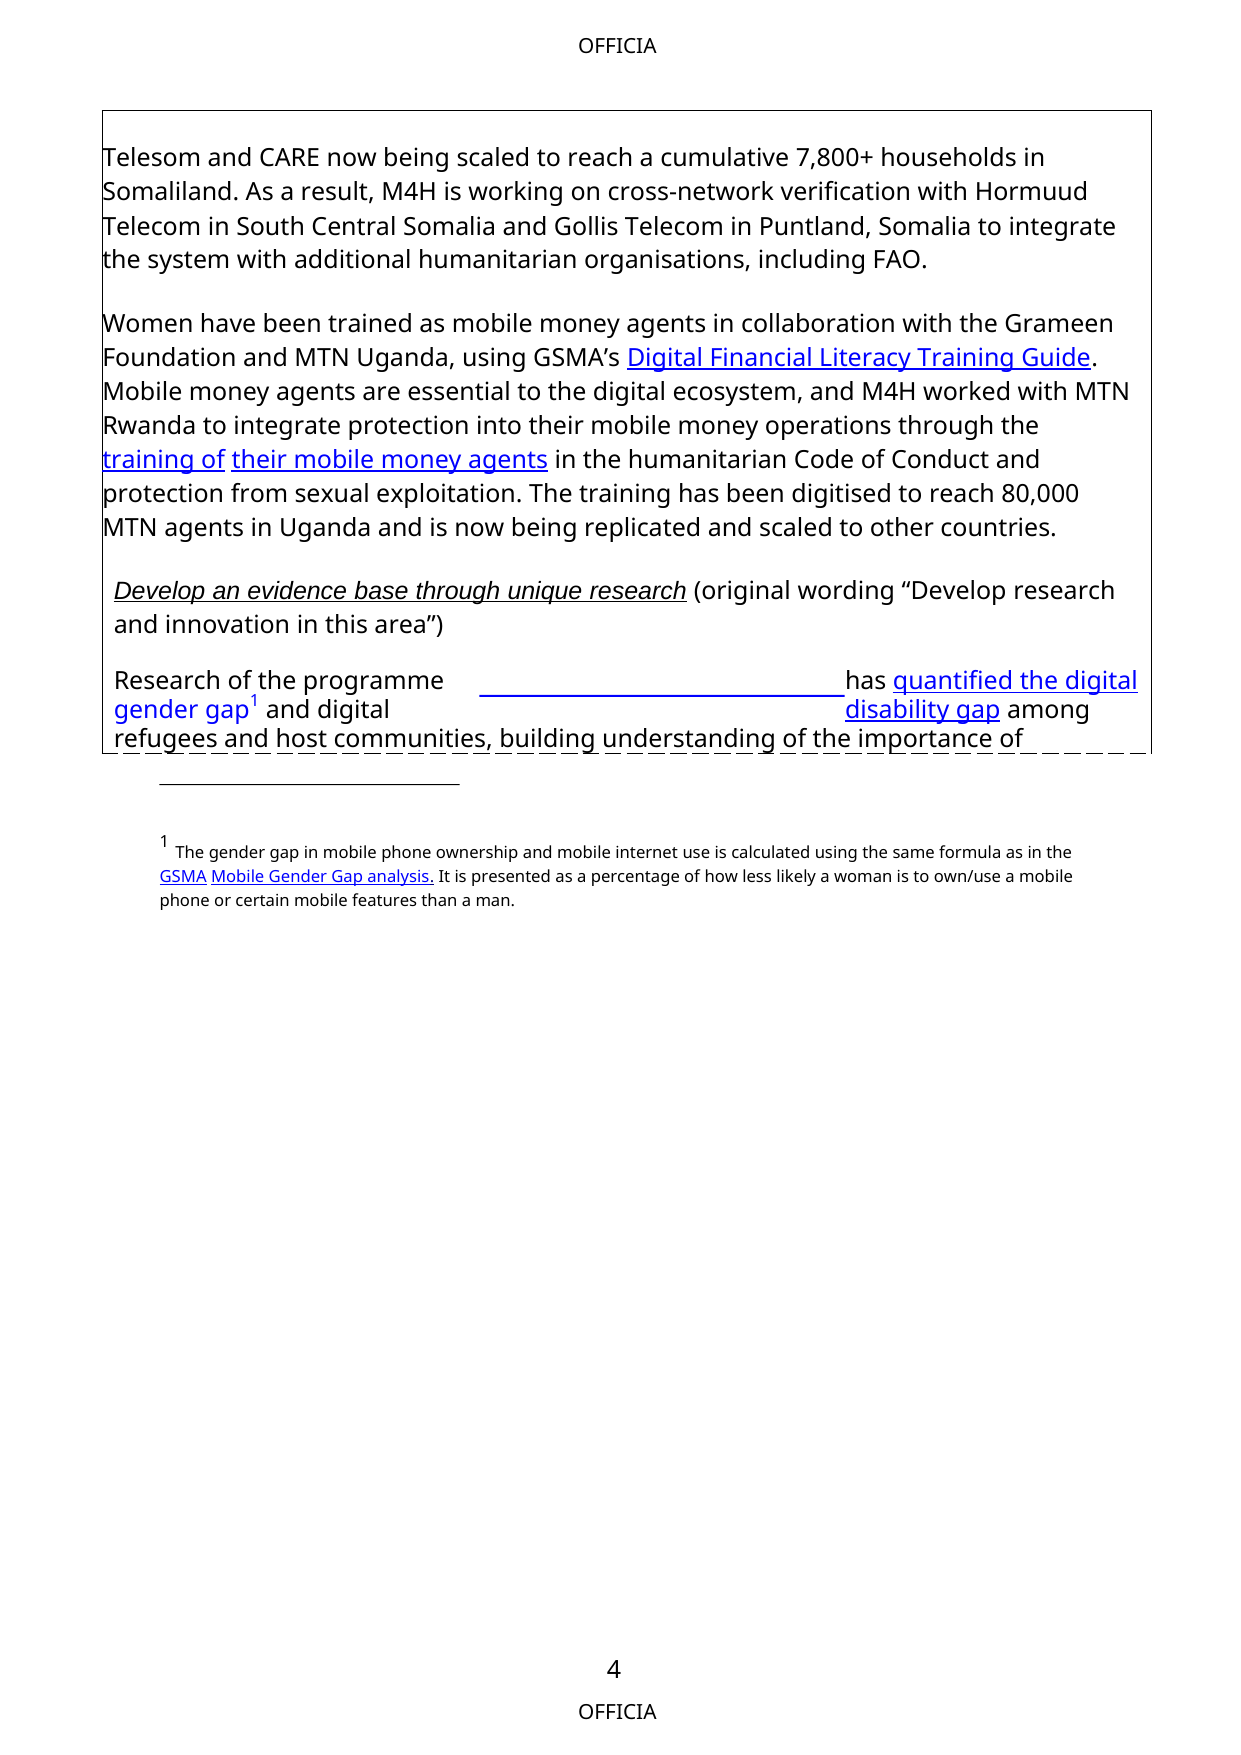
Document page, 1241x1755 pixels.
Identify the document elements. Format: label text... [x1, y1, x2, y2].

text 1 The gender gap in mobile phone ownership and mobile internet use is calculated using the same formula as in the GSMA Mobile Gender Gap analysis. It is presented as a percentage of how less likely a woman is to own/use a mobile phone or certain mobile features than a man. [159, 829, 1087, 911]
table_header Telesom and CARE now being scaled to reach a cumulative 7,800+ households in Somaliland. As a result, M4H is working on cross-network verification with Hormuud Telecom in South Central Somalia and Gollis Telecom in Puntland, Somalia to integrate the system with additional humanitarian organisations, including FAO. Women have been trained as mobile money agents in collaboration with the Grameen Foundation and MTN Uganda, using GSMA’s Digital Financial Literacy Training Guide. Mobile money agents are essential to the digital ecosystem, and M4H worked with MTN Rwanda to integrate protection into their mobile money operations through the training of their mobile money agents in the humanitarian Code of Conduct and protection from sexual exploitation. The training has been digitised to reach 80,000 MTN agents in Uganda and is now being replicated and scaled to other countries. Develop an evidence base through unique research (original wording “Develop research and innovation in this area”) Research of the programme has quantified the digital gender gap1 and digital disability gap among refugees and host communities, building understanding of the importance of [103, 111, 1151, 753]
